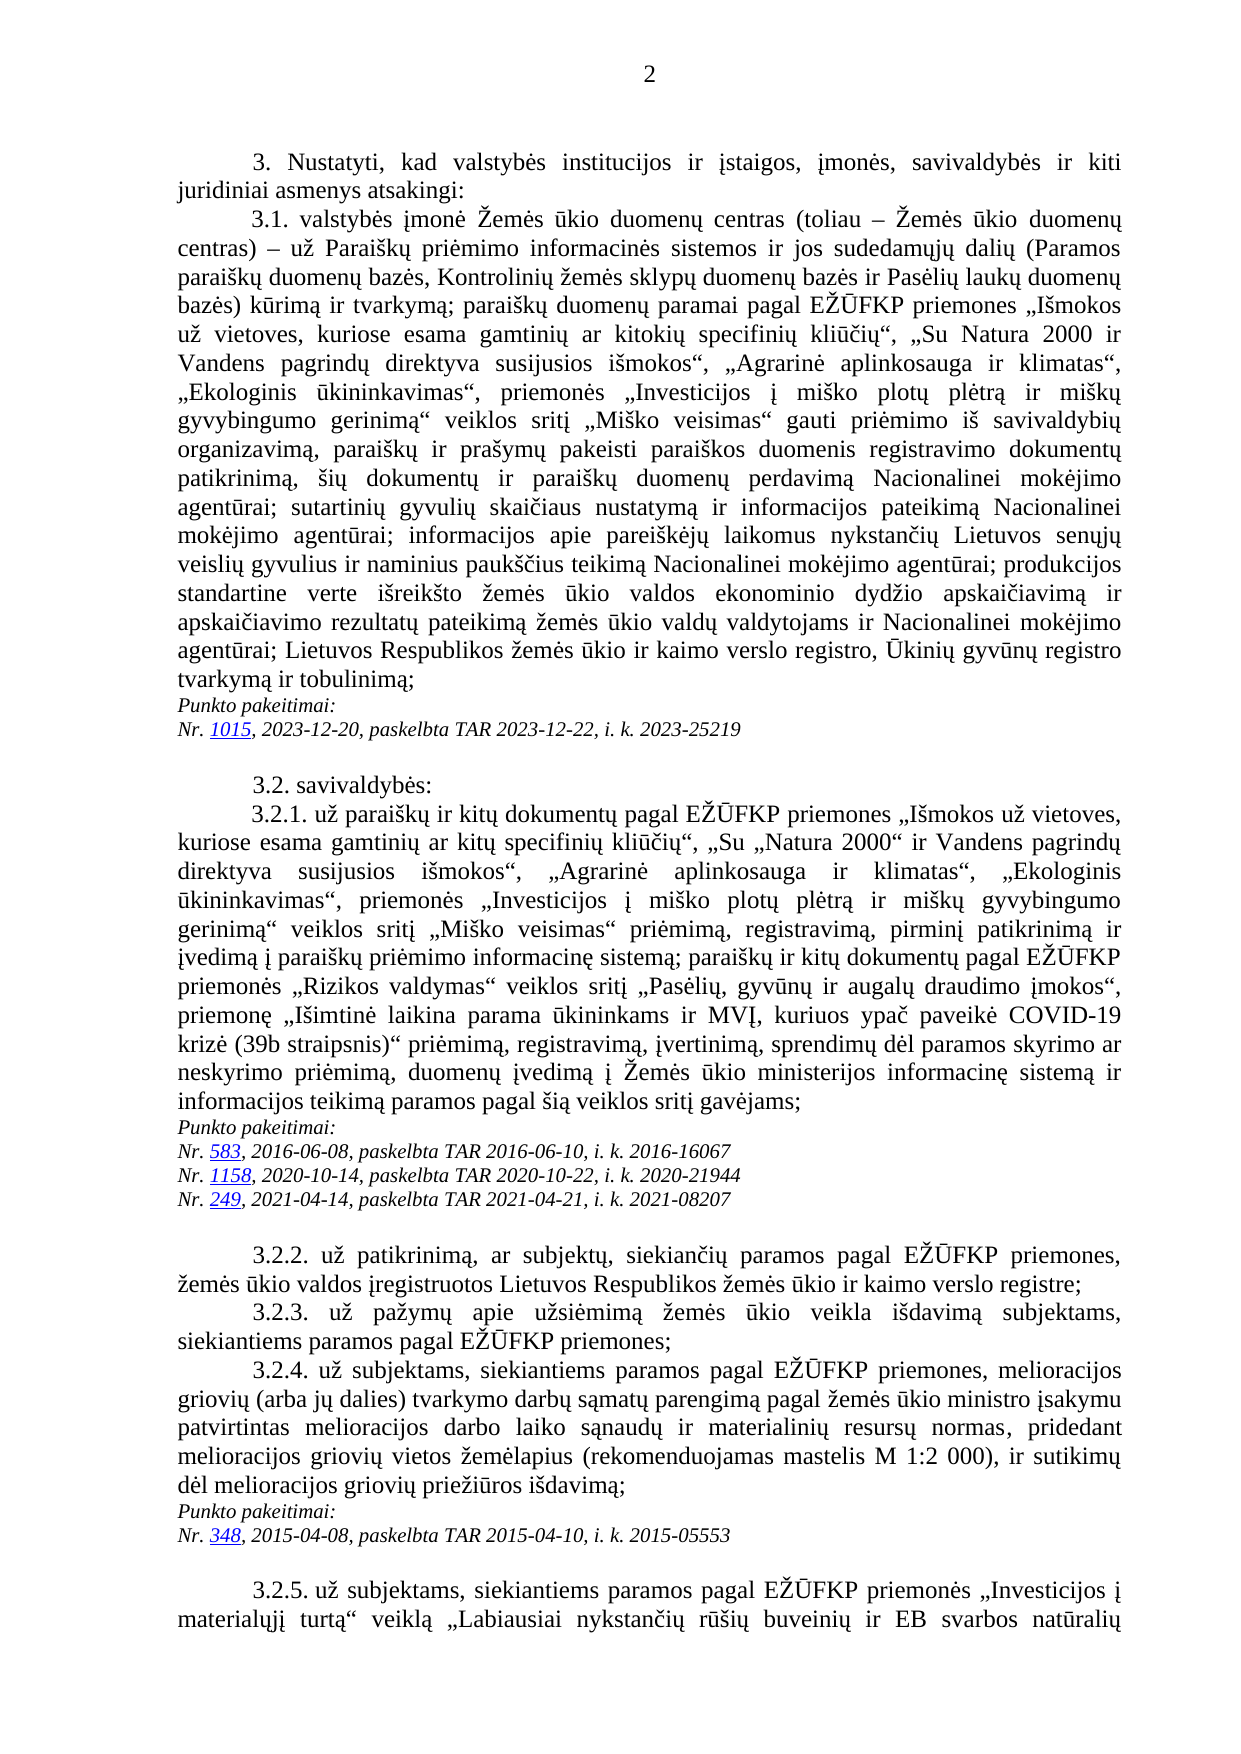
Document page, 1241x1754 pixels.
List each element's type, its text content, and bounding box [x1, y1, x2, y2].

text 3.2.5. už subjektams, siekiantiems paramos pagal EŽŪFKP priemonės „Investicijos į materialųjį turtą“ veiklą „Labiausiai nykstančių rūšių buveinių ir EB svarbos natūralių [177, 1576, 1122, 1633]
text 3.2.1. už paraiškų ir kitų dokumentų pagal EŽŪFKP priemones „Išmokos už vietoves, kuriose esama gamtinių ar kitų specifinių kliūčių“, „Su „Natura 2000“ ir Vandens pagrindų direktyva susijusios išmokos“, „Agrarinė aplinkosauga ir klimatas“, „Ekologinis ūkininkavimas“, priemonės „Investicijos į miško plotų plėtrą ir miškų gyvybingumo gerinimą“ veiklos sritį „Miško veisimas“ priėmimą, registravimą, pirminį patikrinimą ir įvedimą į paraiškų priėmimo informacinę sistemą; paraiškų ir kitų dokumentų pagal EŽŪFKP priemonės „Rizikos valdymas“ veiklos sritį „Pasėlių, gyvūnų ir augalų draudimo įmokos“, priemonę „Išimtinė laikina parama ūkininkams ir MVĮ, kuriuos ypač paveikė COVID-19 krizė (39b straipsnis)“ priėmimą, registravimą, įvertinimą, sprendimų dėl paramos skyrimo ar neskyrimo priėmimą, duomenų įvedimą į Žemės ūkio ministerijos informacinę sistemą ir informacijos teikimą paramos pagal šią veiklos sritį gavėjams; [177, 799, 1122, 1115]
text Nr. 348, 2015-04-08, paskelbta TAR 2015-04-10, i. k. 2015-05553 [177, 1523, 1122, 1547]
text 3.2.4. už subjektams, siekiantiems paramos pagal EŽŪFKP priemones, melioracijos griovių (arba jų dalies) tvarkymo darbų sąmatų parengimą pagal žemės ūkio ministro įsakymu patvirtintas melioracijos darbo laiko sąnaudų ir materialinių resursų normas, pridedant melioracijos griovių vietos žemėlapius (rekomenduojamas mastelis M 1:2 000), ir sutikimų dėl melioracijos griovių priežiūros išdavimą; [177, 1355, 1122, 1499]
text Nr. 583, 2016-06-08, paskelbta TAR 2016-06-10, i. k. 2016-16067 [177, 1139, 1122, 1163]
text 3.2.3. už pažymų apie užsiėmimą žemės ūkio veikla išdavimą subjektams, siekiantiems paramos pagal EŽŪFKP priemones; [177, 1297, 1122, 1355]
text Punkto pakeitimai: [177, 1115, 1122, 1139]
text Nr. 1158, 2020-10-14, paskelbta TAR 2020-10-22, i. k. 2020-21944 [177, 1163, 1122, 1187]
text Nr. 1015, 2023-12-20, paskelbta TAR 2023-12-22, i. k. 2023-25219 [177, 717, 1122, 741]
text Punkto pakeitimai: [177, 693, 1122, 717]
text 3.2. savivaldybės: [177, 770, 1122, 799]
text 3.1. valstybės įmonė Žemės ūkio duomenų centras (toliau – Žemės ūkio duomenų centras) – už Paraiškų priėmimo informacinės sistemos ir jos sudedamųjų dalių (Paramos paraiškų duomenų bazės, Kontrolinių žemės sklypų duomenų bazės ir Pasėlių laukų duomenų bazės) kūrimą ir tvarkymą; paraiškų duomenų paramai pagal EŽŪFKP priemones „Išmokos už vietoves, kuriose esama gamtinių ar kitokių specifinių kliūčių“, „Su Natura 2000 ir Vandens pagrindų direktyva susijusios išmokos“, „Agrarinė aplinkosauga ir klimatas“, „Ekologinis ūkininkavimas“, priemonės „Investicijos į miško plotų plėtrą ir miškų gyvybingumo gerinimą“ veiklos sritį „Miško veisimas“ gauti priėmimo iš savivaldybių organizavimą, paraiškų ir prašymų pakeisti paraiškos duomenis registravimo dokumentų patikrinimą, šių dokumentų ir paraiškų duomenų perdavimą Nacionalinei mokėjimo agentūrai; sutartinių gyvulių skaičiaus nustatymą ir informacijos pateikimą Nacionalinei mokėjimo agentūrai; informacijos apie pareiškėjų laikomus nykstančių Lietuvos senųjų veislių gyvulius ir naminius paukščius teikimą Nacionalinei mokėjimo agentūrai; produkcijos standartine verte išreikšto žemės ūkio valdos ekonominio dydžio apskaičiavimą ir apskaičiavimo rezultatų pateikimą žemės ūkio valdų valdytojams ir Nacionalinei mokėjimo agentūrai; Lietuvos Respublikos žemės ūkio ir kaimo verslo registro, Ūkinių gyvūnų registro tvarkymą ir tobulinimą; [177, 204, 1122, 693]
text Punkto pakeitimai: [177, 1499, 1122, 1523]
text 3. Nustatyti, kad valstybės institucijos ir įstaigos, įmonės, savivaldybės ir kiti juridiniai asmenys atsakingi: [177, 147, 1122, 204]
text 3.2.2. už patikrinimą, ar subjektų, siekiančių paramos pagal EŽŪFKP priemones, žemės ūkio valdos įregistruotos Lietuvos Respublikos žemės ūkio ir kaimo verslo registre; [177, 1240, 1122, 1297]
text Nr. 249, 2021-04-14, paskelbta TAR 2021-04-21, i. k. 2021-08207 [177, 1187, 1122, 1211]
